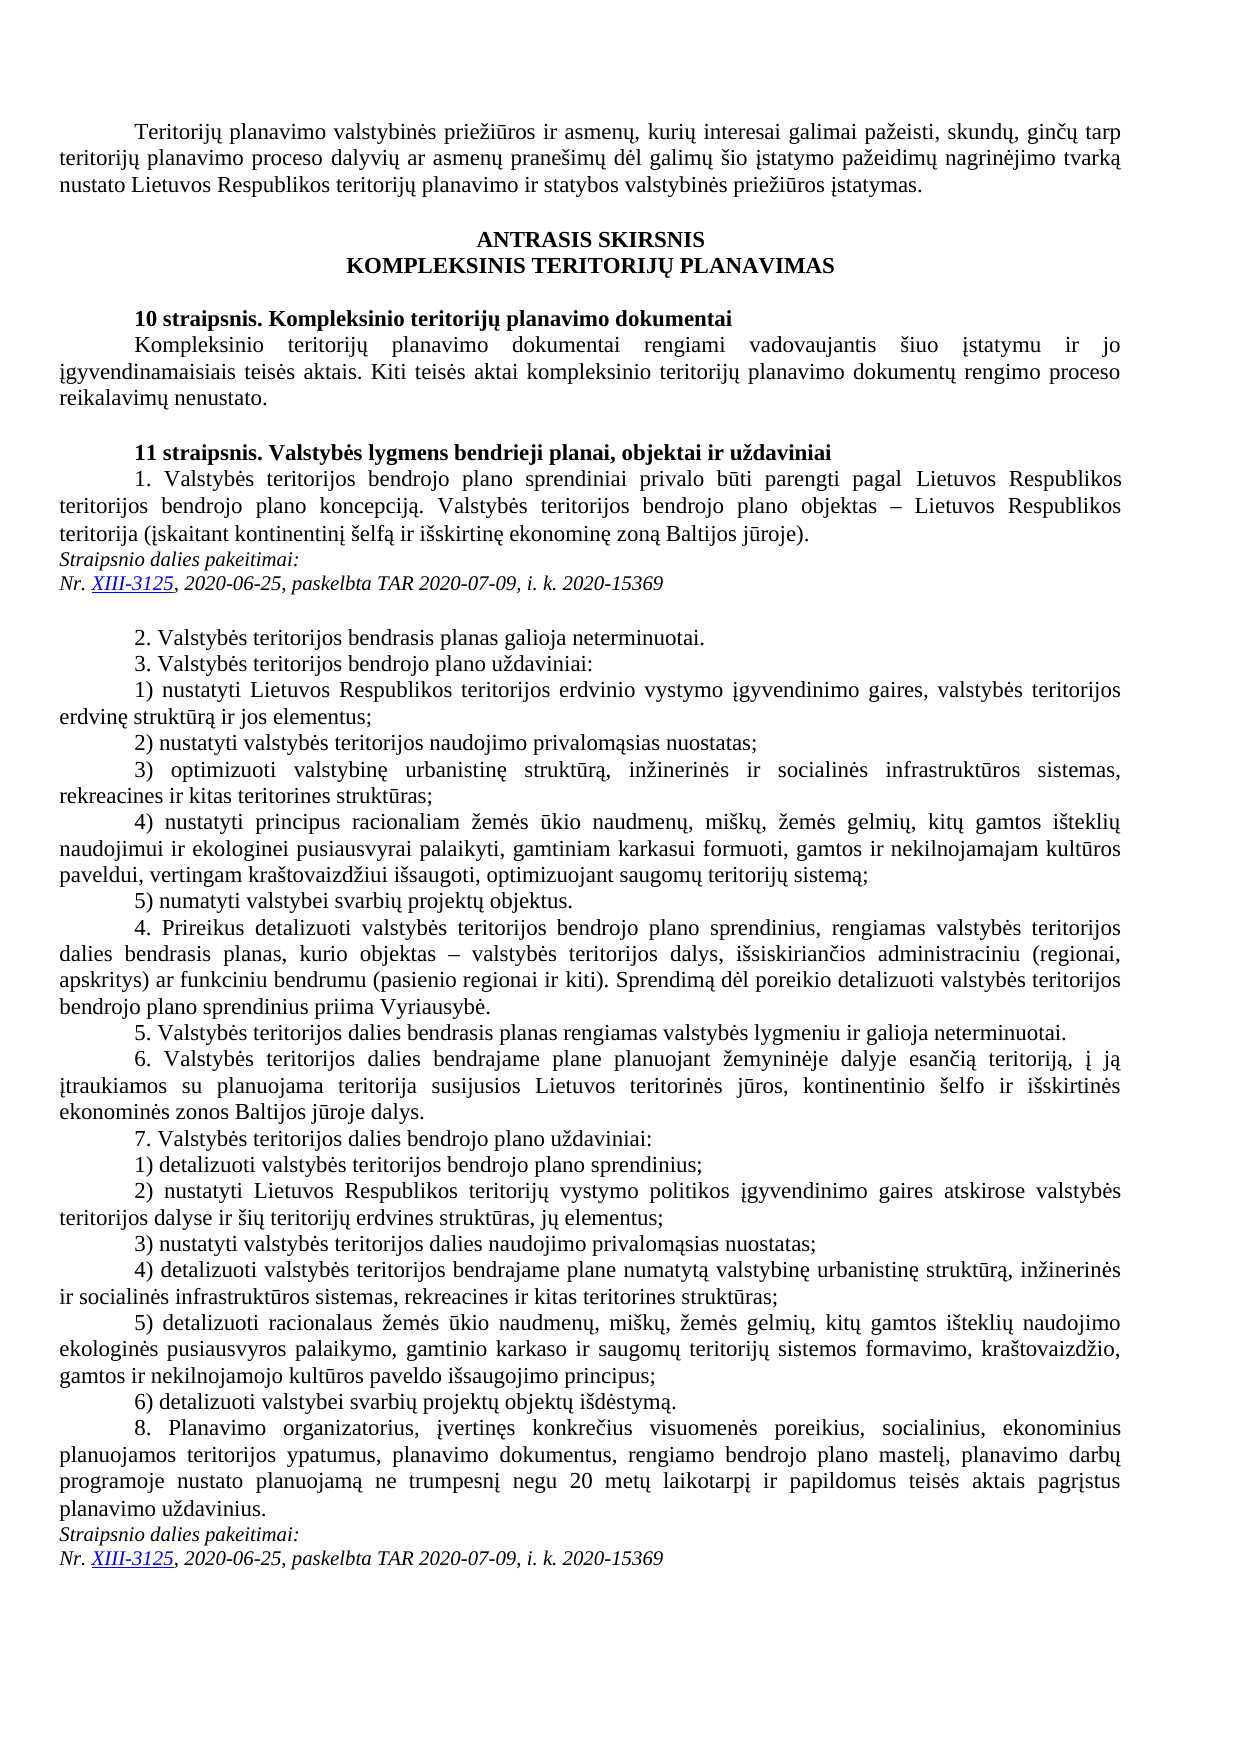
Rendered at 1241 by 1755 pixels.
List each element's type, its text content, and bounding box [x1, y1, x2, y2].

text 5. Valstybės teritorijos dalies bendrasis planas rengiamas valstybės lygmeniu ir galioja neterminuotai. [59, 1019, 1122, 1046]
text 1) nustatyti Lietuvos Respublikos teritorijos erdvinio vystymo įgyvendinimo gaires, valstybės teritorijos erdvinę struktūrą ir jos elementus; [59, 677, 1122, 729]
text 3) nustatyti valstybės teritorijos dalies naudojimo privalomąsias nuostatas; [59, 1230, 1122, 1256]
text Straipsnio dalies pakeitimai: [59, 1522, 1122, 1546]
text Nr. XIII-3125, 2020-06-25, paskelbta TAR 2020-07-09, i. k. 2020-15369 [59, 1546, 1122, 1570]
text KOMPLEKSINIS TERITORIJŲ PLANAVIMAS [59, 252, 1122, 279]
text 5) detalizuoti racionalaus žemės ūkio naudmenų, miškų, žemės gelmių, kitų gamtos išteklių naudojimo ekologinės pusiausvyros palaikymo, gamtinio karkaso ir saugomų teritorijų sistemos formavimo, kraštovaizdžio, gamtos ir nekilnojamojo kultūros paveldo išsaugojimo principus; [59, 1309, 1122, 1388]
text 2. Valstybės teritorijos bendrasis planas galioja neterminuotai. [59, 624, 1122, 650]
text Nr. XIII-3125, 2020-06-25, paskelbta TAR 2020-07-09, i. k. 2020-15369 [59, 571, 1122, 595]
text 1. Valstybės teritorijos bendrojo plano sprendiniai privalo būti parengti pagal Lietuvos Respublikos teritorijos bendrojo plano koncepciją. Valstybės teritorijos bendrojo plano objektas – Lietuvos Respublikos teritorija (įskaitant kontinentinį šelfą ir išskirtinę ekonominę zoną Baltijos jūroje). [59, 466, 1122, 547]
text 2) nustatyti valstybės teritorijos naudojimo privalomąsias nuostatas; [59, 729, 1122, 756]
text Kompleksinio teritorijų planavimo dokumentai rengiami vadovaujantis šiuo įstatymu ir jo įgyvendinamaisiais teisės aktais. Kiti teisės aktai kompleksinio teritorijų planavimo dokumentų rengimo proceso reikalavimų nenustato. [59, 331, 1122, 410]
text 6. Valstybės teritorijos dalies bendrajame plane planuojant žemyninėje dalyje esančią teritoriją, į ją įtraukiamos su planuojama teritorija susijusios Lietuvos teritorinės jūros, kontinentinio šelfo ir išskirtinės ekonominės zonos Baltijos jūroje dalys. [59, 1046, 1122, 1124]
text 6) detalizuoti valstybei svarbių projektų objektų išdėstymą. [59, 1388, 1122, 1414]
text 10 straipsnis. Kompleksinio teritorijų planavimo dokumentai [59, 305, 1122, 331]
text ANTRASIS SKIRSNIS [59, 226, 1122, 252]
text 5) numatyti valstybei svarbių projektų objektus. [59, 887, 1122, 914]
text Straipsnio dalies pakeitimai: [59, 547, 1122, 571]
text 4) detalizuoti valstybės teritorijos bendrajame plane numatytą valstybinę urbanistinę struktūrą, inžinerinės ir socialinės infrastruktūros sistemas, rekreacines ir kitas teritorines struktūras; [59, 1256, 1122, 1309]
text 3. Valstybės teritorijos bendrojo plano uždaviniai: [59, 650, 1122, 677]
text 3) optimizuoti valstybinę urbanistinę struktūrą, inžinerinės ir socialinės infrastruktūros sistemas, rekreacines ir kitas teritorines struktūras; [59, 756, 1122, 808]
text 11 straipsnis. Valstybės lygmens bendrieji planai, objektai ir uždaviniai [59, 439, 1122, 466]
text 4) nustatyti principus racionaliam žemės ūkio naudmenų, miškų, žemės gelmių, kitų gamtos išteklių naudojimui ir ekologinei pusiausvyrai palaikyti, gamtiniam karkasui formuoti, gamtos ir nekilnojamajam kultūros paveldui, vertingam kraštovaizdžiui išsaugoti, optimizuojant saugomų teritorijų sistemą; [59, 808, 1122, 887]
text Teritorijų planavimo valstybinės priežiūros ir asmenų, kurių interesai galimai pažeisti, skundų, ginčų tarp teritorijų planavimo proceso dalyvių ar asmenų pranešimų dėl galimų šio įstatymo pažeidimų nagrinėjimo tvarką nustato Lietuvos Respublikos teritorijų planavimo ir statybos valstybinės priežiūros įstatymas. [59, 118, 1122, 197]
text 2) nustatyti Lietuvos Respublikos teritorijų vystymo politikos įgyvendinimo gaires atskirose valstybės teritorijos dalyse ir šių teritorijų erdvines struktūras, jų elementus; [59, 1177, 1122, 1230]
text 7. Valstybės teritorijos dalies bendrojo plano uždaviniai: [59, 1124, 1122, 1151]
text 8. Planavimo organizatorius, įvertinęs konkrečius visuomenės poreikius, socialinius, ekonominius planuojamos teritorijos ypatumus, planavimo dokumentus, rengiamo bendrojo plano mastelį, planavimo darbų programoje nustato planuojamą ne trumpesnį negu 20 metų laikotarpį ir papildomus teisės aktais pagrįstus planavimo uždavinius. [59, 1414, 1122, 1522]
text 4. Prireikus detalizuoti valstybės teritorijos bendrojo plano sprendinius, rengiamas valstybės teritorijos dalies bendrasis planas, kurio objektas – valstybės teritorijos dalys, išsiskiriančios administraciniu (regionai, apskritys) ar funkciniu bendrumu (pasienio regionai ir kiti). Sprendimą dėl poreikio detalizuoti valstybės teritorijos bendrojo plano sprendinius priima Vyriausybė. [59, 914, 1122, 1019]
text 1) detalizuoti valstybės teritorijos bendrojo plano sprendinius; [59, 1151, 1122, 1177]
